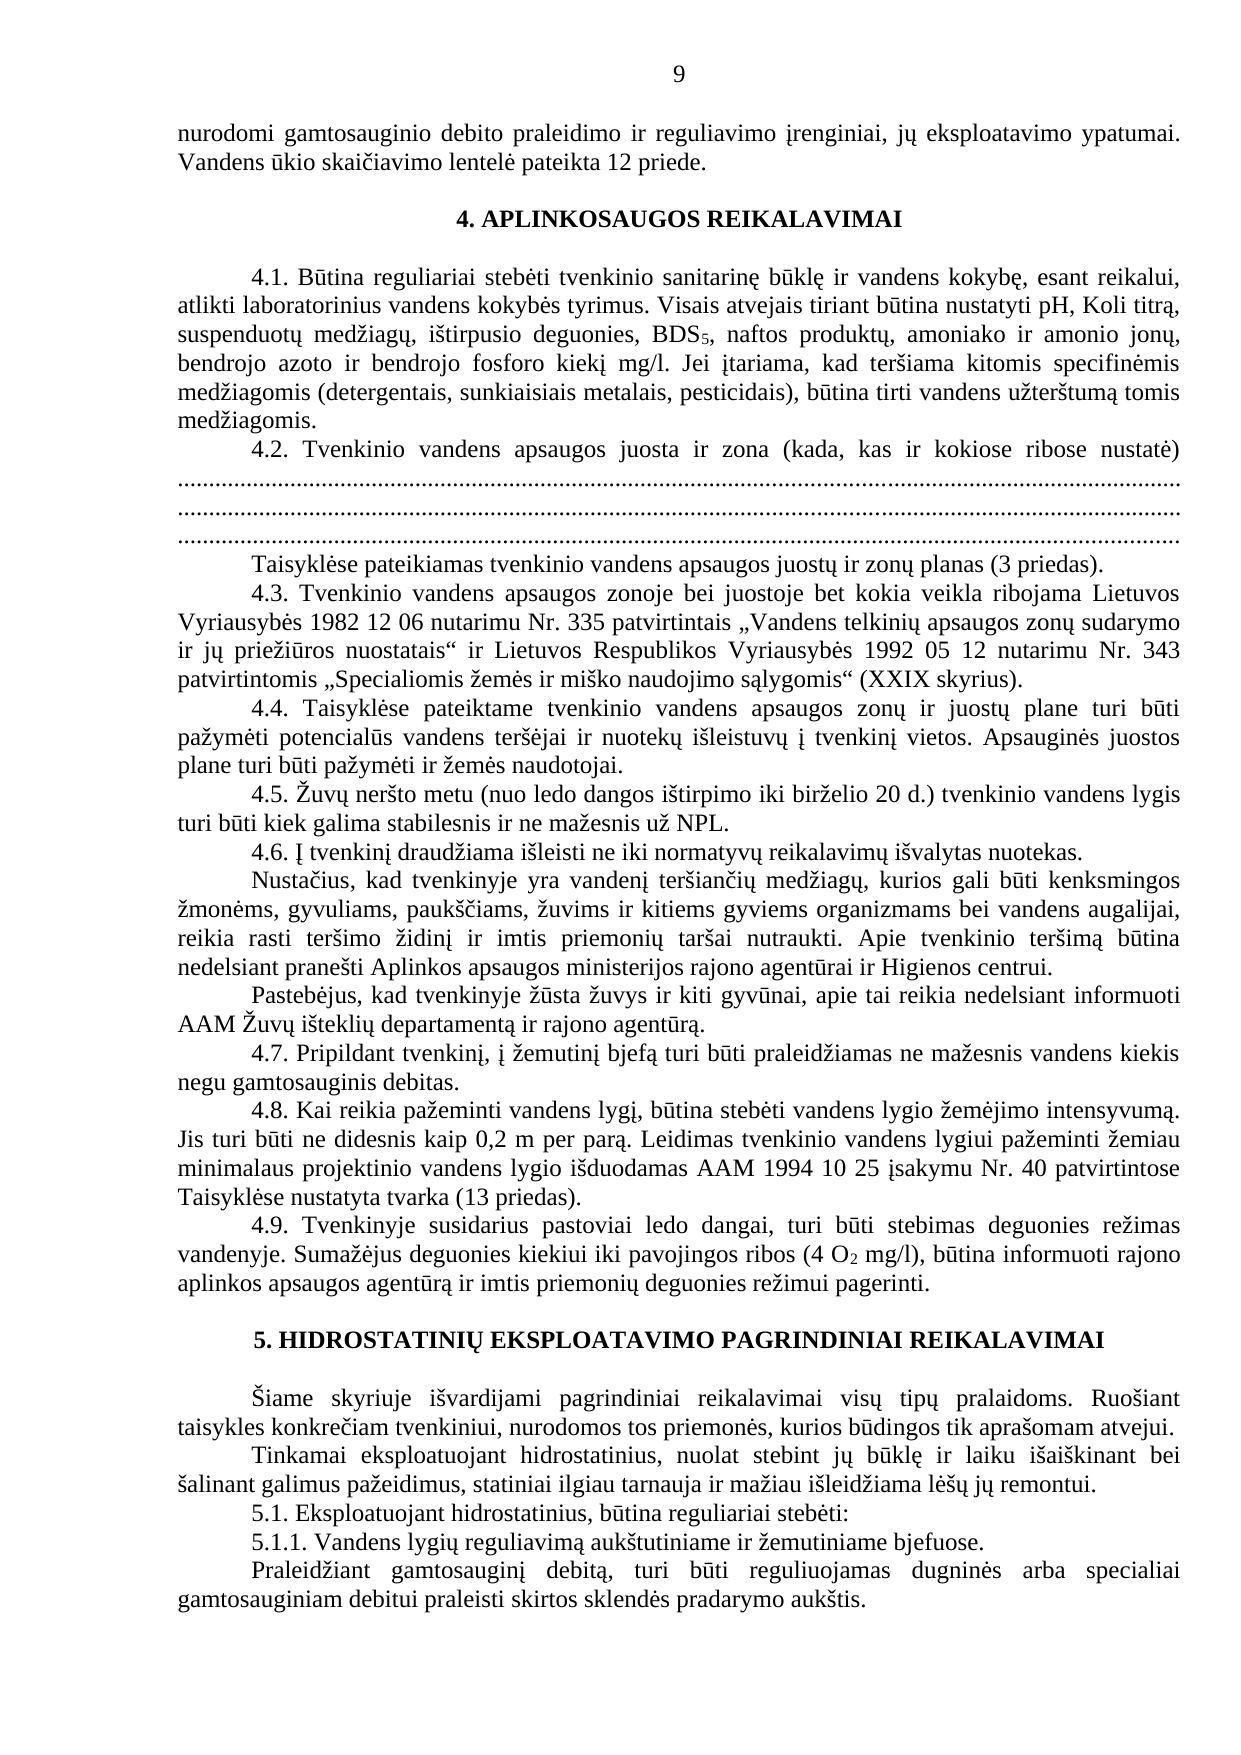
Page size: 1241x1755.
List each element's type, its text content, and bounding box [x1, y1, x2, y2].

text Pastebėjus, kad tvenkinyje žūsta žuvys ir kiti gyvūnai, apie tai reikia nedelsiant informuoti AAM Žuvų išteklių departamentą ir rajono agentūrą. [177, 981, 1181, 1038]
text 4.3. Tvenkinio vandens apsaugos zonoje bei juostoje bet kokia veikla ribojama Lietuvos Vyriausybės 1982 12 06 nutarimu Nr. 335 patvirtintais „Vandens telkinių apsaugos zonų sudarymo ir jų priežiūros nuostatais“ ir Lietuvos Respublikos Vyriausybės 1992 05 12 nutarimu Nr. 343 patvirtintomis „Specialiomis žemės ir miško naudojimo sąlygomis“ (XXIX skyrius). [177, 578, 1181, 693]
text 4. APLINKOSAUGOS REIKALAVIMAI [177, 204, 1181, 233]
text 4.4. Taisyklėse pateiktame tvenkinio vandens apsaugos zonų ir juostų plane turi būti pažymėti potencialūs vandens teršėjai ir nuotekų išleistuvų į tvenkinį vietos. Apsauginės juostos plane turi būti pažymėti ir žemės naudotojai. [177, 693, 1181, 779]
text Šiame skyriuje išvardijami pagrindiniai reikalavimai visų tipų pralaidoms. Ruošiant taisykles konkrečiam tvenkiniui, nurodomos tos priemonės, kurios būdingos tik aprašomam atvejui. [177, 1383, 1181, 1441]
text 4.6. Į tvenkinį draudžiama išleisti ne iki normatyvų reikalavimų išvalytas nuotekas. [177, 837, 1181, 866]
text 5. HIDROSTATINIŲ EKSPLOATAVIMO PAGRINDINIAI REIKALAVIMAI [177, 1326, 1181, 1354]
text 5.1.1. Vandens lygių reguliavimą aukštutiniame ir žemutiniame bjefuose. [177, 1527, 1181, 1556]
text 4.8. Kai reikia pažeminti vandens lygį, būtina stebėti vandens lygio žemėjimo intensyvumą. Jis turi būti ne didesnis kaip 0,2 m per parą. Leidimas tvenkinio vandens lygiui pažeminti žemiau minimalaus projektinio vandens lygio išduodamas AAM 1994 10 25 įsakymu Nr. 40 patvirtintose Taisyklėse nustatyta tvarka (13 priedas). [177, 1096, 1181, 1211]
text 4.9. Tvenkinyje susidarius pastoviai ledo dangai, turi būti stebimas deguonies režimas vandenyje. Sumažėjus deguonies kiekiui iki pavojingos ribos (4 O2 mg/l), būtina informuoti rajono aplinkos apsaugos agentūrą ir imtis priemonių deguonies režimui pagerinti. [177, 1211, 1181, 1297]
text 5.1. Eksploatuojant hidrostatinius, būtina reguliariai stebėti: [177, 1498, 1181, 1527]
text Nustačius, kad tvenkinyje yra vandenį teršiančių medžiagų, kurios gali būti kenksmingos žmonėms, gyvuliams, paukščiams, žuvims ir kitiems gyviems organizmams bei vandens augalijai, reikia rasti teršimo židinį ir imtis priemonių taršai nutraukti. Apie tvenkinio teršimą būtina nedelsiant pranešti Aplinkos apsaugos ministerijos rajono agentūrai ir Higienos centrui. [177, 866, 1181, 981]
text ................................................ [177, 492, 1181, 521]
text Tinkamai eksploatuojant hidrostatinius, nuolat stebint jų būklę ir laiku išaiškinant bei šalinant galimus pažeidimus, statiniai ilgiau tarnauja ir mažiau išleidžiama lėšų jų remontui. [177, 1441, 1181, 1498]
text 4.1. Būtina reguliariai stebėti tvenkinio sanitarinę būklę ir vandens kokybę, esant reikalui, atlikti laboratorinius vandens kokybės tyrimus. Visais atvejais tiriant būtina nustatyti pH, Koli titrą, suspenduotų medžiagų, ištirpusio deguonies, BDS5, naftos produktų, amoniako ir amonio jonų, bendrojo azoto ir bendrojo fosforo kiekį mg/l. Jei įtariama, kad teršiama kitomis specifinėmis medžiagomis (detergentais, sunkiaisiais metalais, pesticidais), būtina tirti vandens užterštumą tomis medžiagomis. [177, 262, 1181, 434]
text Praleidžiant gamtosauginį debitą, turi būti reguliuojamas dugninės arba specialiai gamtosauginiam debitui praleisti skirtos sklendės pradarymo aukštis. [177, 1556, 1181, 1613]
text nurodomi gamtosauginio debito praleidimo ir reguliavimo įrenginiai, jų eksploatavimo ypatumai. Vandens ūkio skaičiavimo lentelė pateikta 12 priede. [177, 118, 1181, 176]
text 4.2. Tvenkinio vandens apsaugos juosta ir zona (kada, kas ir kokiose ribose nustatė) ............................................... [177, 434, 1181, 492]
text 4.7. Pripildant tvenkinį, į žemutinį bjefą turi būti praleidžiamas ne mažesnis vandens kiekis negu gamtosauginis debitas. [177, 1038, 1181, 1096]
text Taisyklėse pateikiamas tvenkinio vandens apsaugos juostų ir zonų planas (3 priedas). [177, 549, 1181, 578]
text 4.5. Žuvų neršto metu (nuo ledo dangos ištirpimo iki birželio 20 d.) tvenkinio vandens lygis turi būti kiek galima stabilesnis ir ne mažesnis už NPL. [177, 779, 1181, 837]
